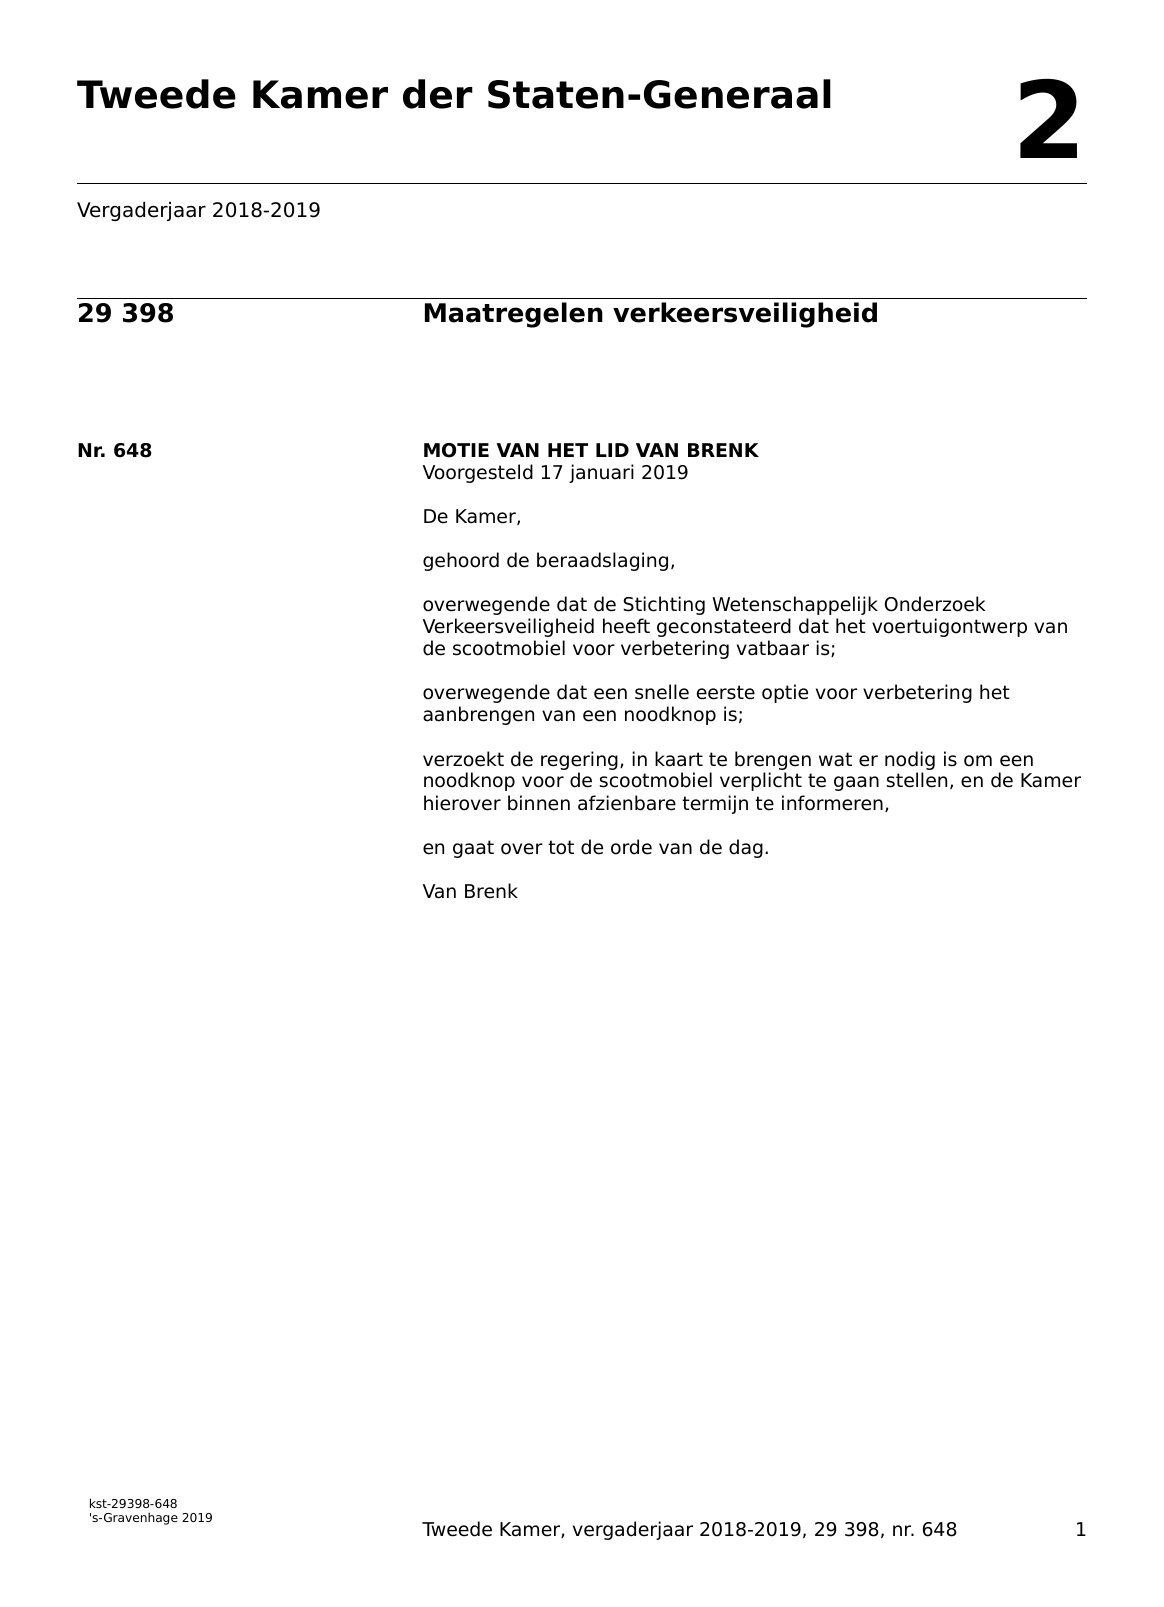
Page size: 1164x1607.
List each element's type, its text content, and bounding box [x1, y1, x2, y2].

table_header Tweede Kamer der Staten-Generaal [77, 59, 886, 183]
text overwegende dat de Stichting Wetenschappelijk Onderzoek Verkeersveiligheid heeft geconstateerd dat het voertuigontwerp van de scootmobiel voor verbetering vatbaar is; [422, 594, 1087, 660]
text Van Brenk [422, 881, 1087, 903]
text en gaat over tot de orde van de dag. [422, 837, 1087, 858]
text gehoord de beraadslaging, [422, 550, 1087, 572]
text kst-29398-648 [88, 1497, 323, 1511]
text overwegende dat een snelle eerste optie voor verbetering het aanbrengen van een noodknop is; [422, 682, 1087, 726]
text Voorgesteld 17 januari 2019 [422, 462, 1087, 484]
text De Kamer, [422, 506, 1087, 528]
subtitle 29 398 Maatregelen verkeersveiligheid [77, 299, 1087, 329]
text verzoekt de regering, in kaart te brengen wat er nodig is om een noodknop voor de scootmobiel verplicht te gaan stellen, en de Kamer hierover binnen afzienbare termijn te informeren, [422, 748, 1087, 814]
table_header 2 [886, 59, 1087, 183]
text 's-Gravenhage 2019 [88, 1511, 323, 1525]
subtitle Nr. 648 MOTIE VAN HET LID VAN BRENK [77, 440, 1087, 462]
table_cell Vergaderjaar 2018-2019 [77, 184, 1087, 298]
